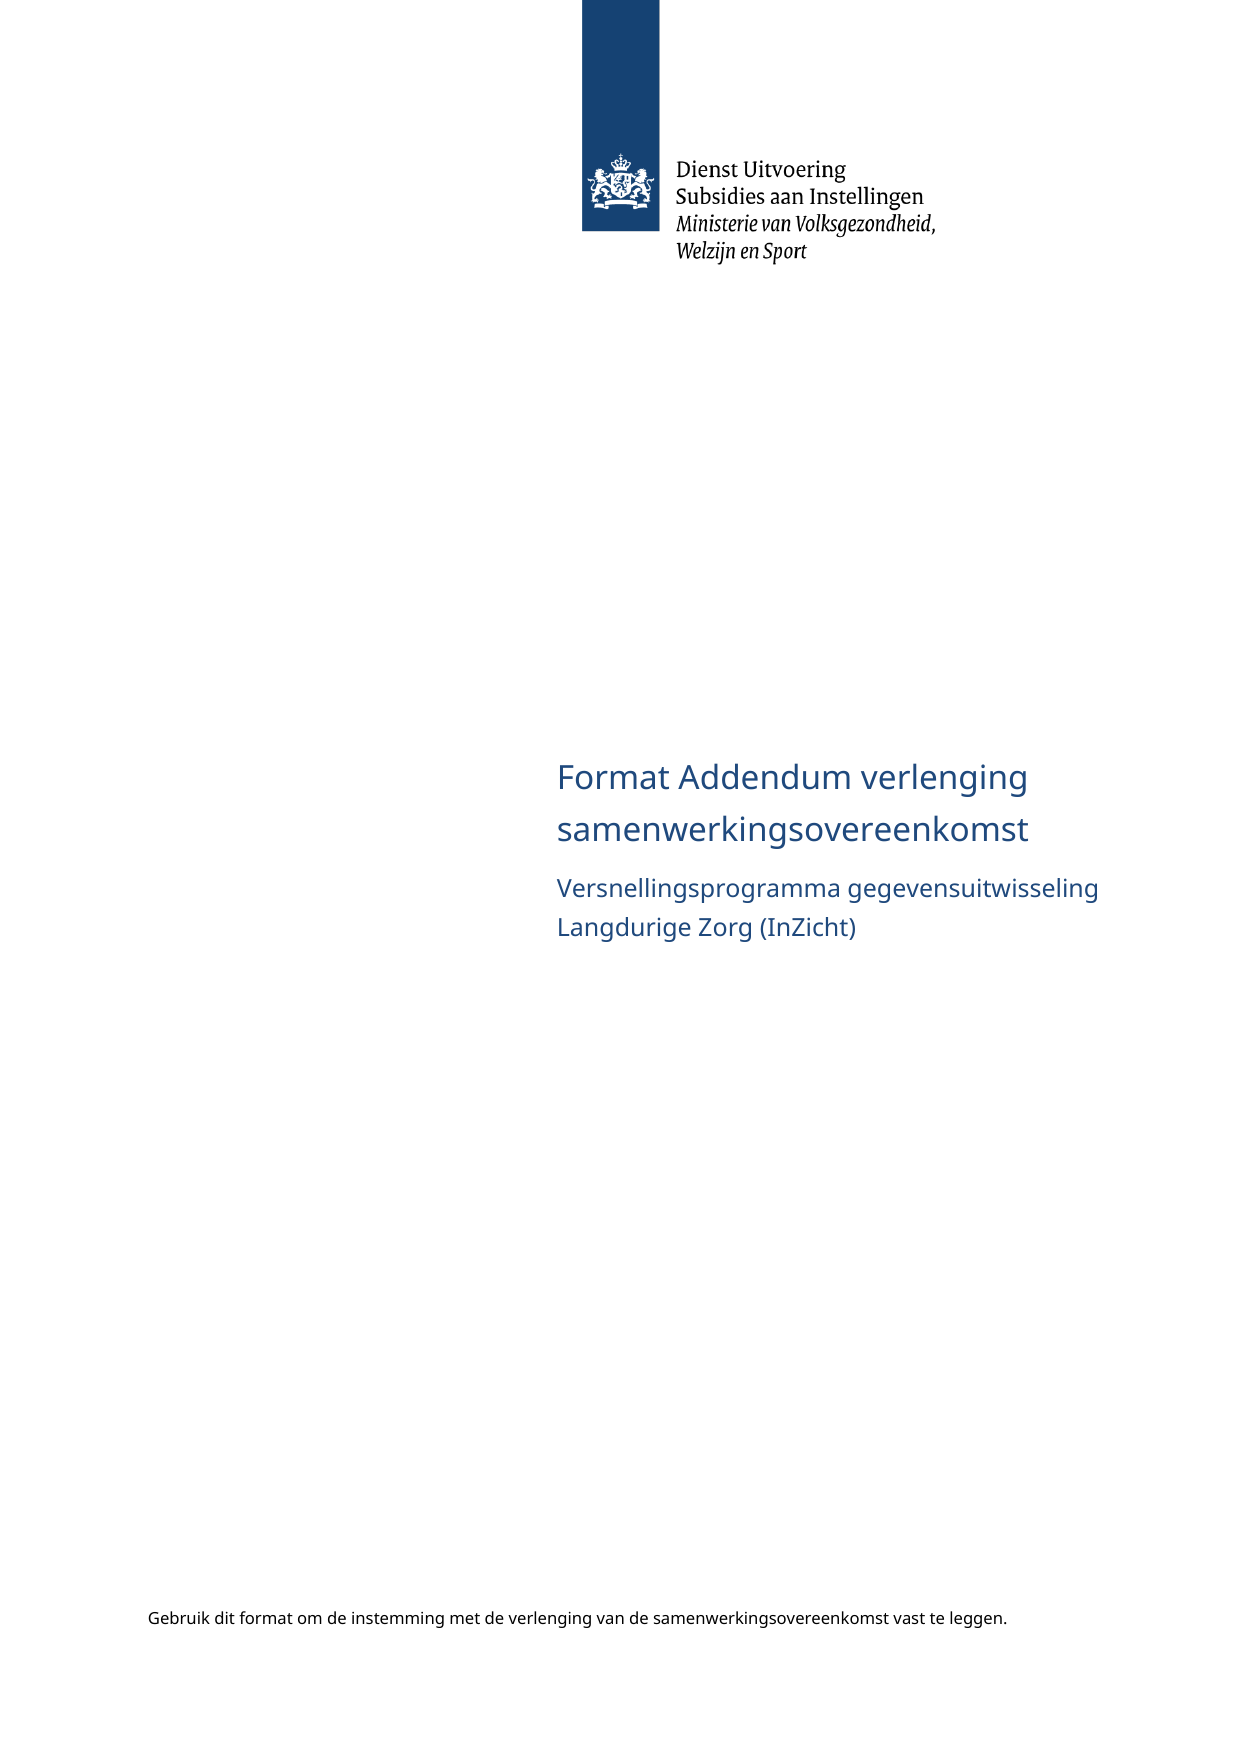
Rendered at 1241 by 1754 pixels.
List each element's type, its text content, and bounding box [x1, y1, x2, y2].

subtitle Format Addendum verlenging samenwerkingsovereenkomst [557, 754, 1134, 851]
subtitle Versnellingsprogramma gegevensuitwisseling Langdurige Zorg (InZicht) [557, 871, 1134, 944]
